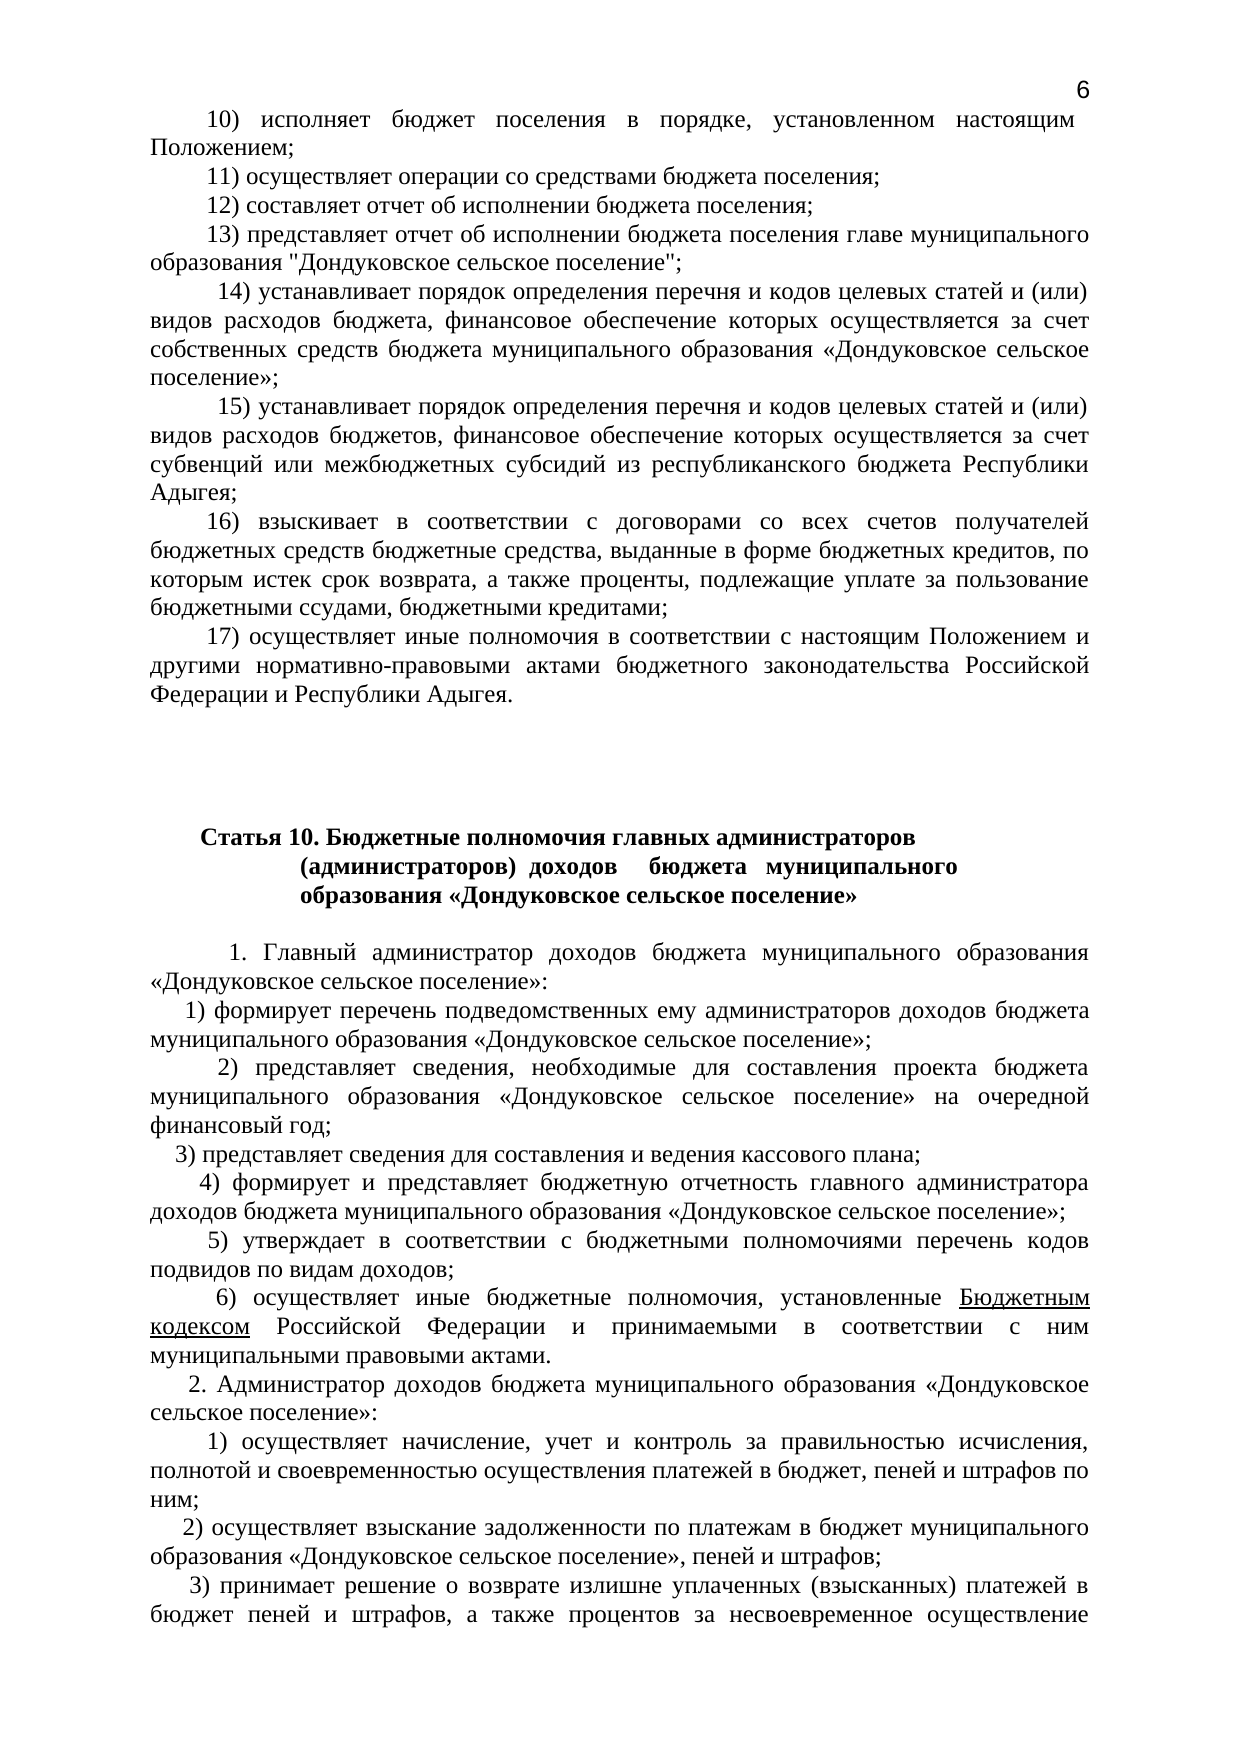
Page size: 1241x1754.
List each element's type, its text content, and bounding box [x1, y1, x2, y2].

text 14) устанавливает порядок определения перечня и кодов целевых статей и (или) видов расходов бюджета, финансовое обеспечение которых осуществляется за счет собственных средств бюджета муниципального образования «Дондуковское сельское поселение»; [150, 276, 1090, 391]
text 6) осуществляет иные бюджетные полномочия, установленные Бюджетным кодексом Российской Федерации и принимаемыми в соответствии с ним муниципальными правовыми актами. [150, 1282, 1090, 1369]
text образования «Дондуковское сельское поселение» [150, 880, 1090, 909]
text 2) осуществляет взыскание задолженности по платежам в бюджет муниципального образования «Дондуковское сельское поселение», пеней и штрафов; [150, 1512, 1090, 1570]
text 10) исполняет бюджет поселения в порядке, установленном настоящим Положением; [150, 104, 1090, 161]
text 15) устанавливает порядок определения перечня и кодов целевых статей и (или) видов расходов бюджетов, финансовое обеспечение которых осуществляется за счет субвенций или межбюджетных субсидий из республиканского бюджета Республики Адыгея; [150, 391, 1090, 506]
text (администраторов) доходов бюджета муниципального [150, 851, 1090, 880]
text 3) принимает решение о возврате излишне уплаченных (взысканных) платежей в бюджет пеней и штрафов, а также процентов за несвоевременное осуществление [150, 1570, 1090, 1627]
text 17) осуществляет иные полномочия в соответствии с настоящим Положением и другими нормативно-правовыми актами бюджетного законодательства Российской Федерации и Республики Адыгея. [150, 621, 1090, 707]
text Статья 10. Бюджетные полномочия главных администраторов [150, 822, 1090, 851]
text 5) утверждает в соответствии с бюджетными полномочиями перечень кодов подвидов по видам доходов; [150, 1225, 1090, 1282]
text 16) взыскивает в соответствии с договорами со всех счетов получателей бюджетных средств бюджетные средства, выданные в форме бюджетных кредитов, по которым истек срок возврата, а также проценты, подлежащие уплате за пользование бюджетными ссудами, бюджетными кредитами; [150, 506, 1090, 621]
text 2) представляет сведения, необходимые для составления проекта бюджета муниципального образования «Дондуковское сельское поселение» на очередной финансовый год; [150, 1052, 1090, 1139]
text 3) представляет сведения для составления и ведения кассового плана; [150, 1139, 1090, 1167]
text 1. Главный администратор доходов бюджета муниципального образования «Дондуковское сельское поселение»: [150, 937, 1090, 995]
text 12) составляет отчет об исполнении бюджета поселения; [150, 190, 1090, 219]
text 2. Администратор доходов бюджета муниципального образования «Дондуковское сельское поселение»: [150, 1369, 1090, 1426]
text 1) осуществляет начисление, учет и контроль за правильностью исчисления, полнотой и своевременностью осуществления платежей в бюджет, пеней и штрафов по ним; [150, 1426, 1090, 1512]
text 11) осуществляет операции со средствами бюджета поселения; [150, 161, 1090, 190]
text 13) представляет отчет об исполнении бюджета поселения главе муниципального образования "Дондуковское сельское поселение"; [150, 219, 1090, 276]
text 4) формирует и представляет бюджетную отчетность главного администратора доходов бюджета муниципального образования «Дондуковское сельское поселение»; [150, 1167, 1090, 1225]
text 1) формирует перечень подведомственных ему администраторов доходов бюджета муниципального образования «Дондуковское сельское поселение»; [150, 995, 1090, 1052]
